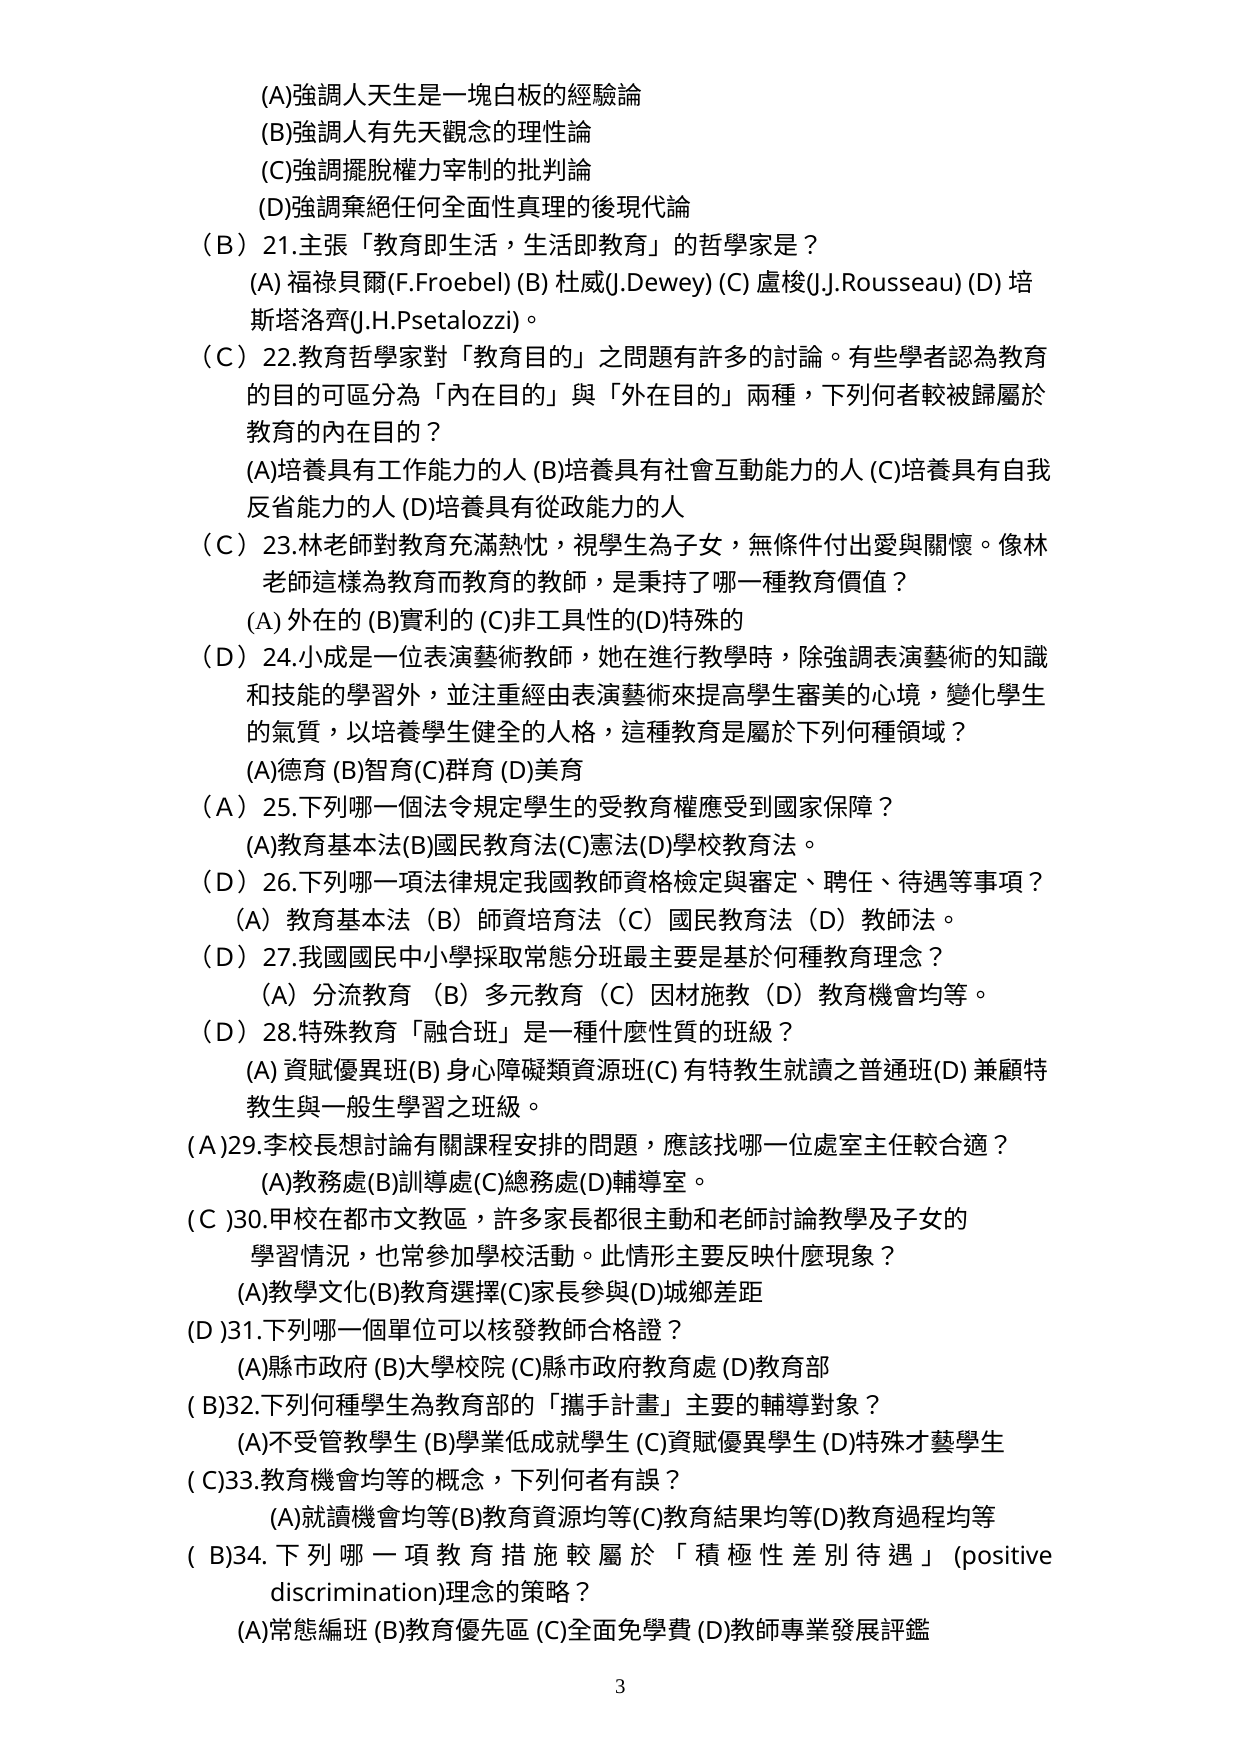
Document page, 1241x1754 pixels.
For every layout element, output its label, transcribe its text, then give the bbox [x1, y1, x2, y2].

text ( B)32.下列何種學生為教育部的「攜手計畫」主要的輔導對象？ [187, 1385, 1053, 1422]
text (A)常態編班 (B)教育優先區 (C)全面免學費 (D)教師專業發展評鑑 [237, 1610, 1053, 1647]
text (D)強調棄絕任何全面性真理的後現代論 [187, 187, 1053, 225]
text （Ｄ）26.下列哪一項法律規定我國教師資格檢定與審定、聘任、待遇等事項？ [187, 862, 1053, 900]
table_header (A)不受管教學生 (B)學業低成就學生 (C)資賦優異學生 (D)特殊才藝學生 [176, 1422, 1150, 1460]
text （A）教育基本法（B）師資培育法（C）國民教育法（D）教師法。 [187, 900, 1044, 937]
text (D )31.下列哪一個單位可以核發教師合格證？ [187, 1310, 1053, 1347]
text ( C)33.教育機會均等的概念，下列何者有誤？ [187, 1460, 1053, 1497]
text (A)強調人天生是一塊白板的經驗論 [191, 75, 1053, 112]
text (Ａ)29.李校長想討論有關課程安排的問題，應該找哪一位處室主任較合適？ [187, 1125, 1053, 1162]
text (C)強調擺脫權力宰制的批判論 [191, 150, 1053, 187]
text (A)教務處(B)訓導處(C)總務處(D)輔導室。 [187, 1162, 1053, 1200]
text （Ｄ）24.小成是一位表演藝術教師，她在進行教學時，除強調表演藝術的知識和技能的學習外，並注重經由表演藝術來提高學生審美的心境，變化學生的氣質，以培養學生健全的人格，這種教育是屬於下列何種領域？ [187, 637, 1053, 750]
text （Ｂ）21.主張「教育即生活，生活即教育」的哲學家是？ [187, 225, 1053, 262]
list (A)培養具有工作能力的人 (B)培養具有社會互動能力的人 (C)培養具有自我反省能力的人 (D)培養具有從政能力的人 [246, 450, 1053, 525]
list 外在的 (B)實利的 (C)非工具性的(D)特殊的 [247, 600, 1053, 637]
text 老師這樣為教育而教育的教師，是秉持了哪一種教育價值？ [187, 562, 1053, 600]
text （Ａ）25.下列哪一個法令規定學生的受教育權應受到國家保障？ [187, 787, 1053, 825]
text (Ｃ )30.甲校在都市文教區，許多家長都很主動和老師討論教學及子女的學習情況，也常參加學校活動。此情形主要反映什麼現象？ [187, 1200, 990, 1272]
text (B)強調人有先天觀念的理性論 [191, 112, 1053, 150]
text ( B)34.下列哪一項教育措施較屬於「積極性差別待遇」(positive discrimination)理念的策略？ [187, 1535, 1053, 1610]
text （Ｃ）22.教育哲學家對「教育目的」之問題有許多的討論。有些學者認為教育的目的可區分為「內在目的」與「外在目的」兩種，下列何者較被歸屬於教育的內在目的？ [187, 337, 1053, 450]
text （A）分流教育 （B）多元教育（C）因材施教（D）教育機會均等。 [246, 975, 1053, 1012]
text (A)教學文化(B)教育選擇(C)家長參與(D)城鄉差距 [237, 1272, 1053, 1310]
text (A)縣市政府 (B)大學校院 (C)縣市政府教育處 (D)教育部 [187, 1347, 1053, 1385]
text （Ｃ）23.林老師對教育充滿熱忱，視學生為子女，無條件付出愛與關懷。像林 [187, 525, 1053, 562]
text (A) 福祿貝爾(F.Froebel) (B) 杜威(J.Dewey) (C) 盧梭(J.J.Rousseau) (D) 培斯塔洛齊(J.H.Psetalozzi)。 [250, 262, 1053, 337]
text (A)教育基本法(B)國民教育法(C)憲法(D)學校教育法。 [246, 825, 1053, 862]
text (A)德育 (B)智育(C)群育 (D)美育 [246, 750, 1053, 787]
text （Ｄ）28.特殊教育「融合班」是一種什麼性質的班級？ [187, 1012, 1053, 1050]
text (A) 資賦優異班(B) 身心障礙類資源班(C) 有特教生就讀之普通班(D) 兼顧特教生與一般生學習之班級。 [246, 1050, 1053, 1125]
text (A)就讀機會均等(B)教育資源均等(C)教育結果均等(D)教育過程均等 [270, 1497, 1053, 1535]
text （Ｄ）27.我國國民中小學採取常態分班最主要是基於何種教育理念？ [187, 937, 1053, 975]
